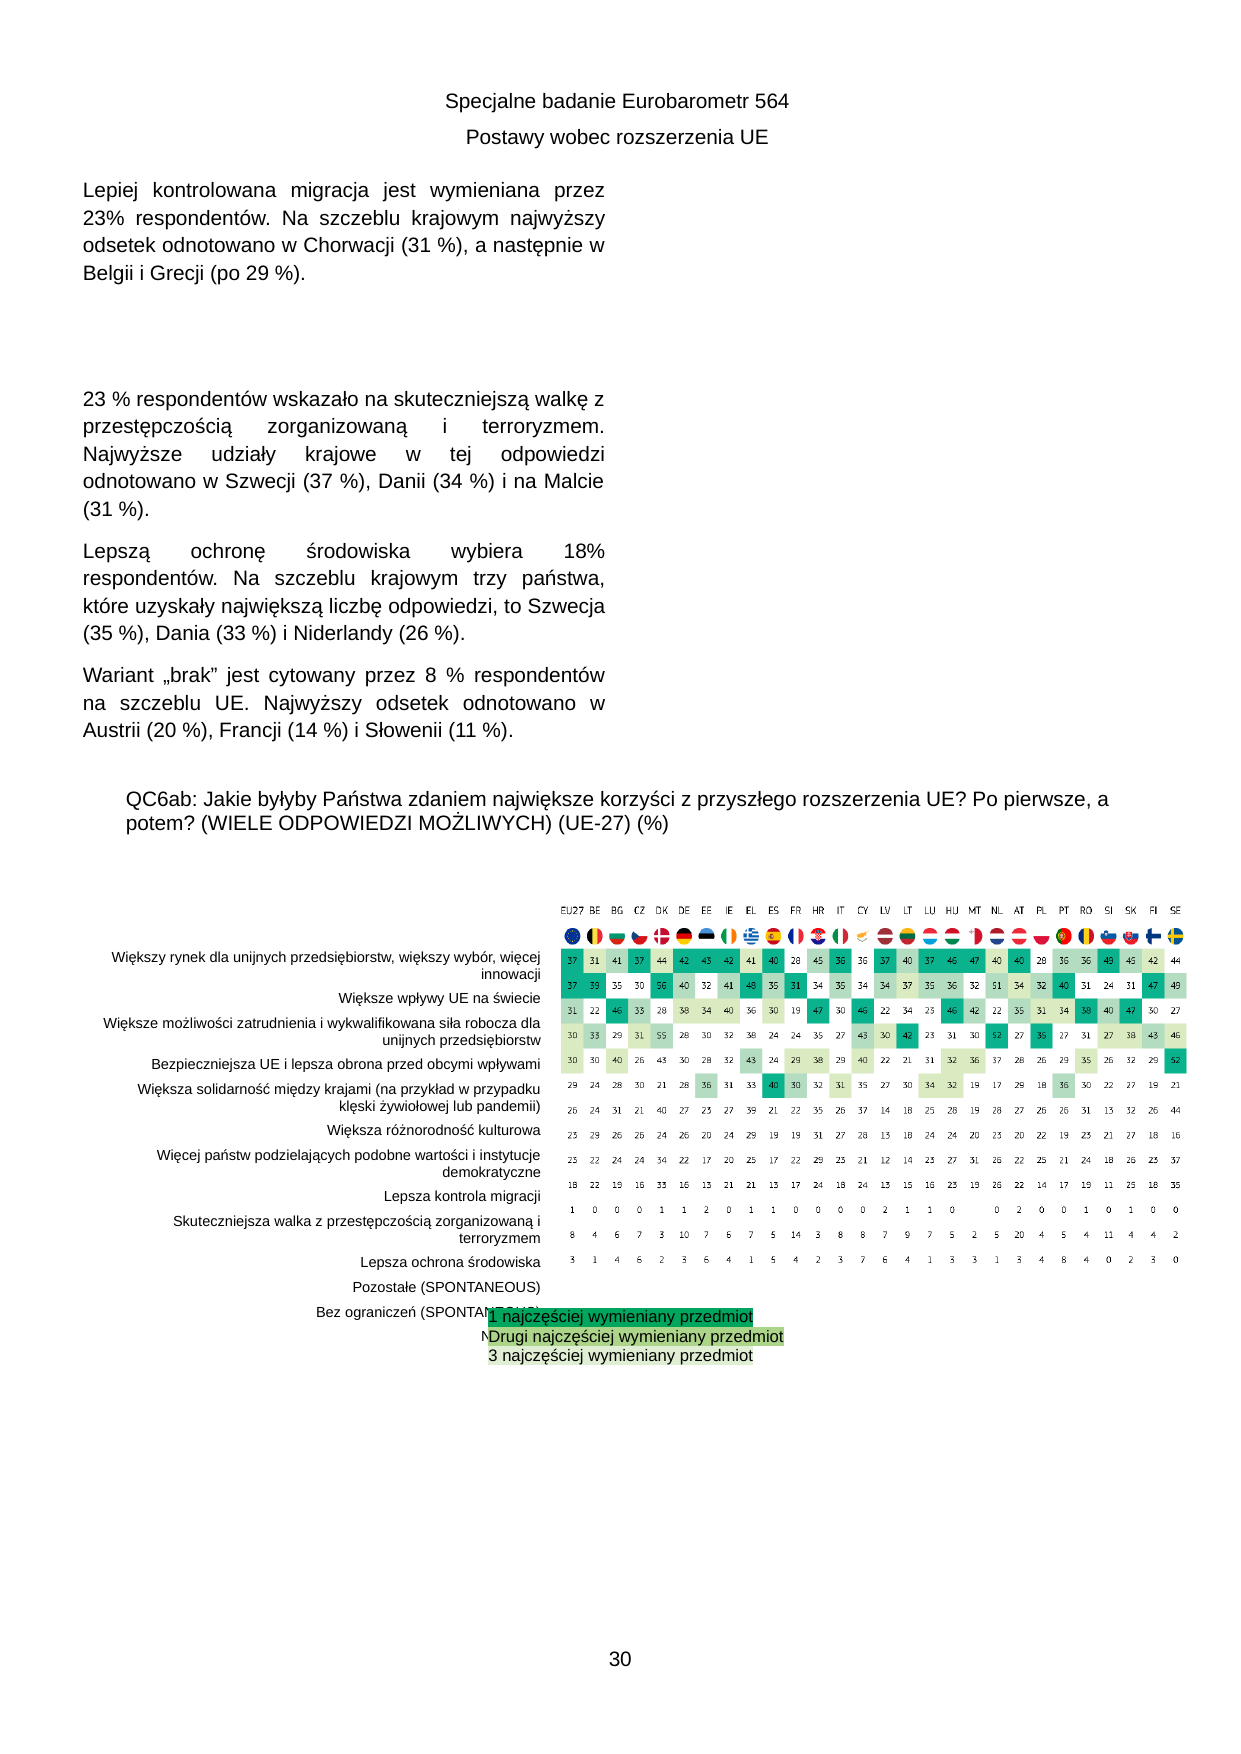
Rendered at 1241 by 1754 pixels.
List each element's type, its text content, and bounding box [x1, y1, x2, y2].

text Wariant „brak” jest cytowany przez 8 % respondentów na szczeblu UE. Najwyższy odsetek odnotowano w Austrii (20 %), Francji (14 %) i Słowenii (11 %). [83, 663, 605, 742]
text 23 % respondentów wskazało na skuteczniejszą walkę z przestępczością zorganizowaną i terroryzmem. Najwyższe udziały krajowe w tej odpowiedzi odnotowano w Szwecji (37 %), Danii (34 %) i na Malcie (31 %). [83, 387, 605, 521]
text Lepiej kontrolowana migracja jest wymieniana przez 23% respondentów. Na szczeblu krajowym najwyższy odsetek odnotowano w Chorwacji (31 %), a następnie w Belgii i Grecji (po 29 %). [83, 178, 605, 284]
picture [553, 894, 1197, 1271]
text Lepszą ochronę środowiska wybiera 18% respondentów. Na szczeblu krajowym trzy państwa, które uzyskały największą liczbę odpowiedzi, to Szwecja (35 %), Dania (33 %) i Niderlandy (26 %). [83, 539, 605, 645]
